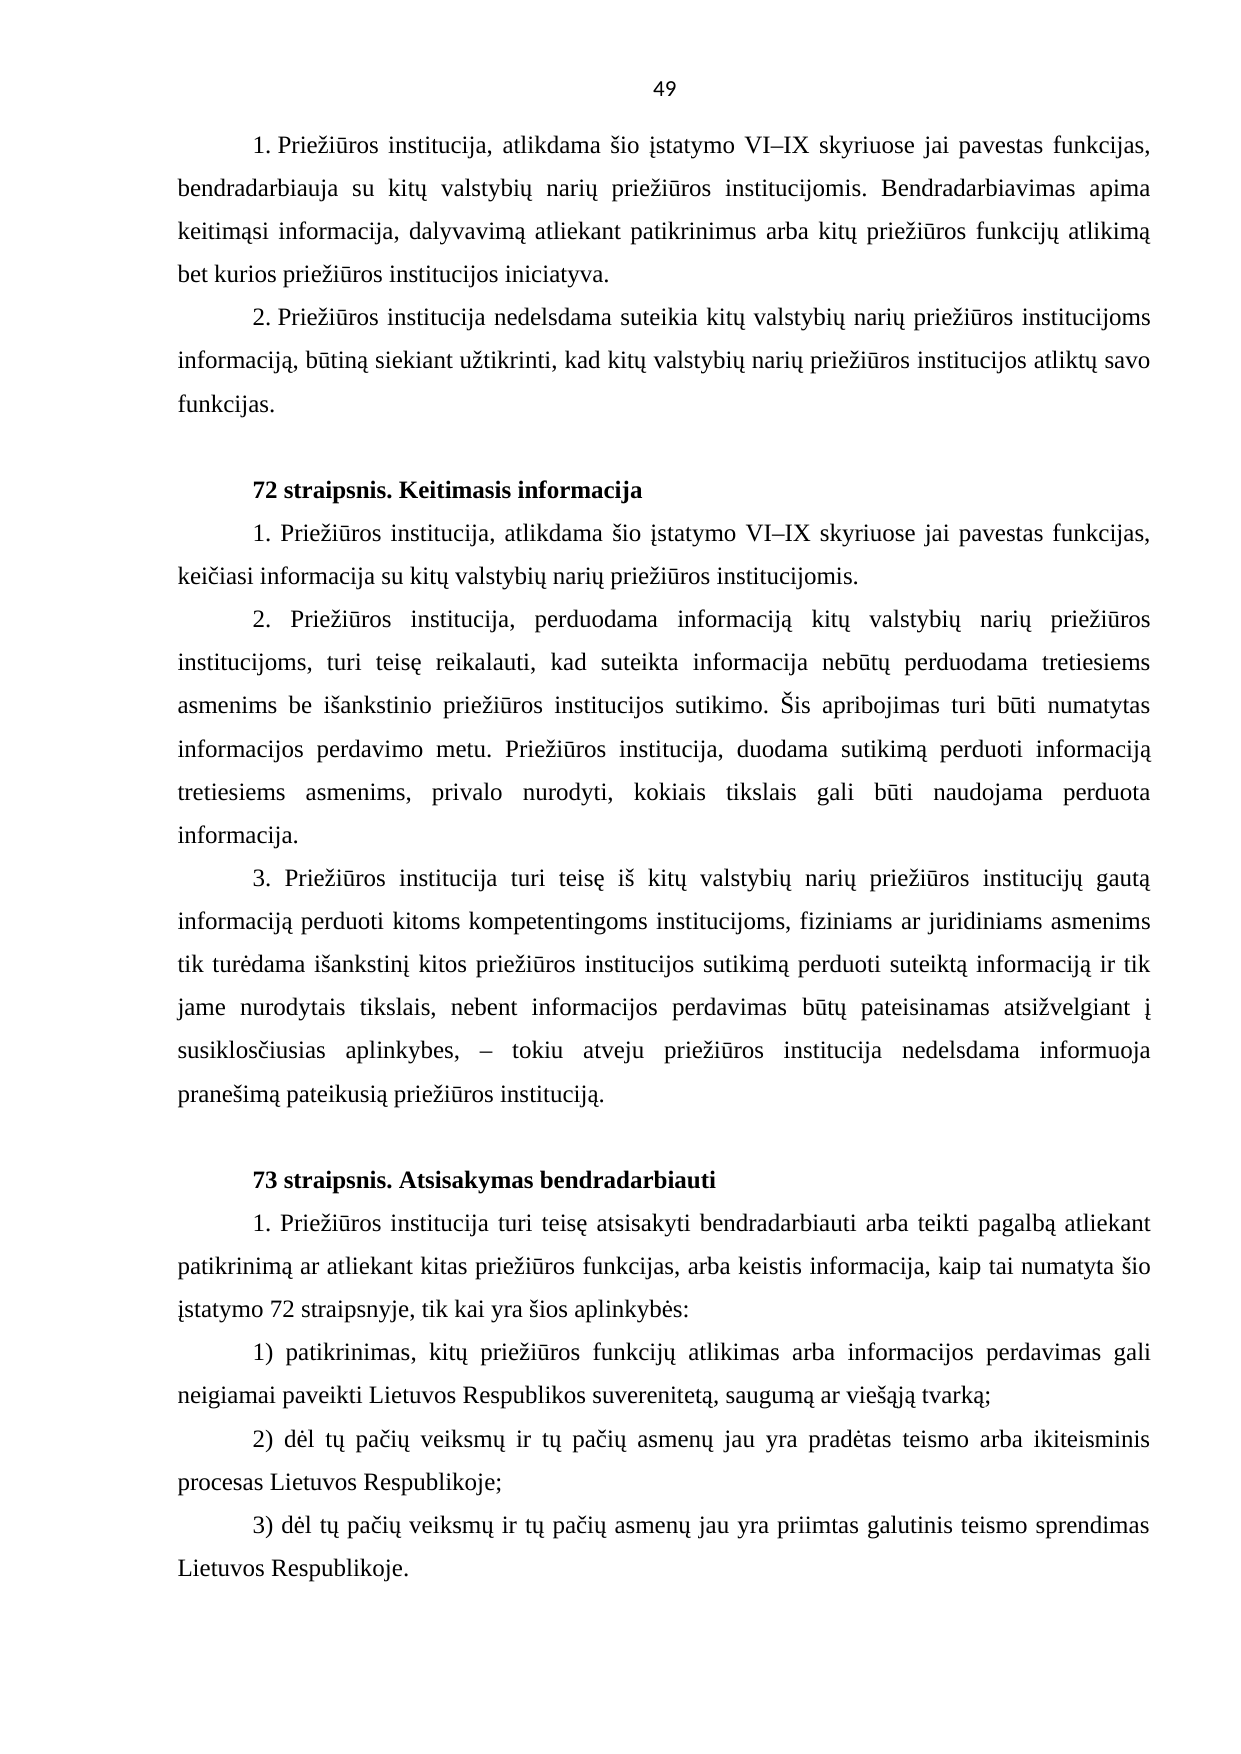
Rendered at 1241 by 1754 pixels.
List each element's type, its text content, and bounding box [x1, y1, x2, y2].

text 2. Priežiūros institucija nedelsdama suteikia kitų valstybių narių priežiūros institucijoms informaciją, būtiną siekiant užtikrinti, kad kitų valstybių narių priežiūros institucijos atliktų savo funkcijas. [177, 302, 1152, 417]
text 3) dėl tų pačių veiksmų ir tų pačių asmenų jau yra priimtas galutinis teismo sprendimas Lietuvos Respublikoje. [177, 1510, 1152, 1582]
text 73 straipsnis. Atsisakymas bendradarbiauti [177, 1165, 1152, 1194]
text 1. Priežiūros institucija, atlikdama šio įstatymo VI–IX skyriuose jai pavestas funkcijas, bendradarbiauja su kitų valstybių narių priežiūros institucijomis. Bendradarbiavimas apima keitimąsi informacija, dalyvavimą atliekant patikrinimus arba kitų priežiūros funkcijų atlikimą bet kurios priežiūros institucijos iniciatyva. [177, 130, 1152, 288]
text 1. Priežiūros institucija, atlikdama šio įstatymo VI–IX skyriuose jai pavestas funkcijas, keičiasi informacija su kitų valstybių narių priežiūros institucijomis. [177, 518, 1152, 590]
text 1. Priežiūros institucija turi teisę atsisakyti bendradarbiauti arba teikti pagalbą atliekant patikrinimą ar atliekant kitas priežiūros funkcijas, arba keistis informacija, kaip tai numatyta šio įstatymo 72 straipsnyje, tik kai yra šios aplinkybės: [177, 1208, 1152, 1323]
text 3. Priežiūros institucija turi teisę iš kitų valstybių narių priežiūros institucijų gautą informaciją perduoti kitoms kompetentingoms institucijoms, fiziniams ar juridiniams asmenims tik turėdama išankstinį kitos priežiūros institucijos sutikimą perduoti suteiktą informaciją ir tik jame nurodytais tikslais, nebent informacijos perdavimas būtų pateisinamas atsižvelgiant į susiklosčiusias aplinkybes, – tokiu atveju priežiūros institucija nedelsdama informuoja pranešimą pateikusią priežiūros instituciją. [177, 863, 1152, 1107]
text 2) dėl tų pačių veiksmų ir tų pačių asmenų jau yra pradėtas teismo arba ikiteisminis procesas Lietuvos Respublikoje; [177, 1424, 1152, 1496]
text 72 straipsnis. Keitimasis informacija [177, 475, 1152, 504]
text 1) patikrinimas, kitų priežiūros funkcijų atlikimas arba informacijos perdavimas gali neigiamai paveikti Lietuvos Respublikos suverenitetą, saugumą ar viešąją tvarką; [177, 1337, 1152, 1409]
text 2. Priežiūros institucija, perduodama informaciją kitų valstybių narių priežiūros institucijoms, turi teisę reikalauti, kad suteikta informacija nebūtų perduodama tretiesiems asmenims be išankstinio priežiūros institucijos sutikimo. Šis apribojimas turi būti numatytas informacijos perdavimo metu. Priežiūros institucija, duodama sutikimą perduoti informaciją tretiesiems asmenims, privalo nurodyti, kokiais tikslais gali būti naudojama perduota informacija. [177, 604, 1152, 849]
